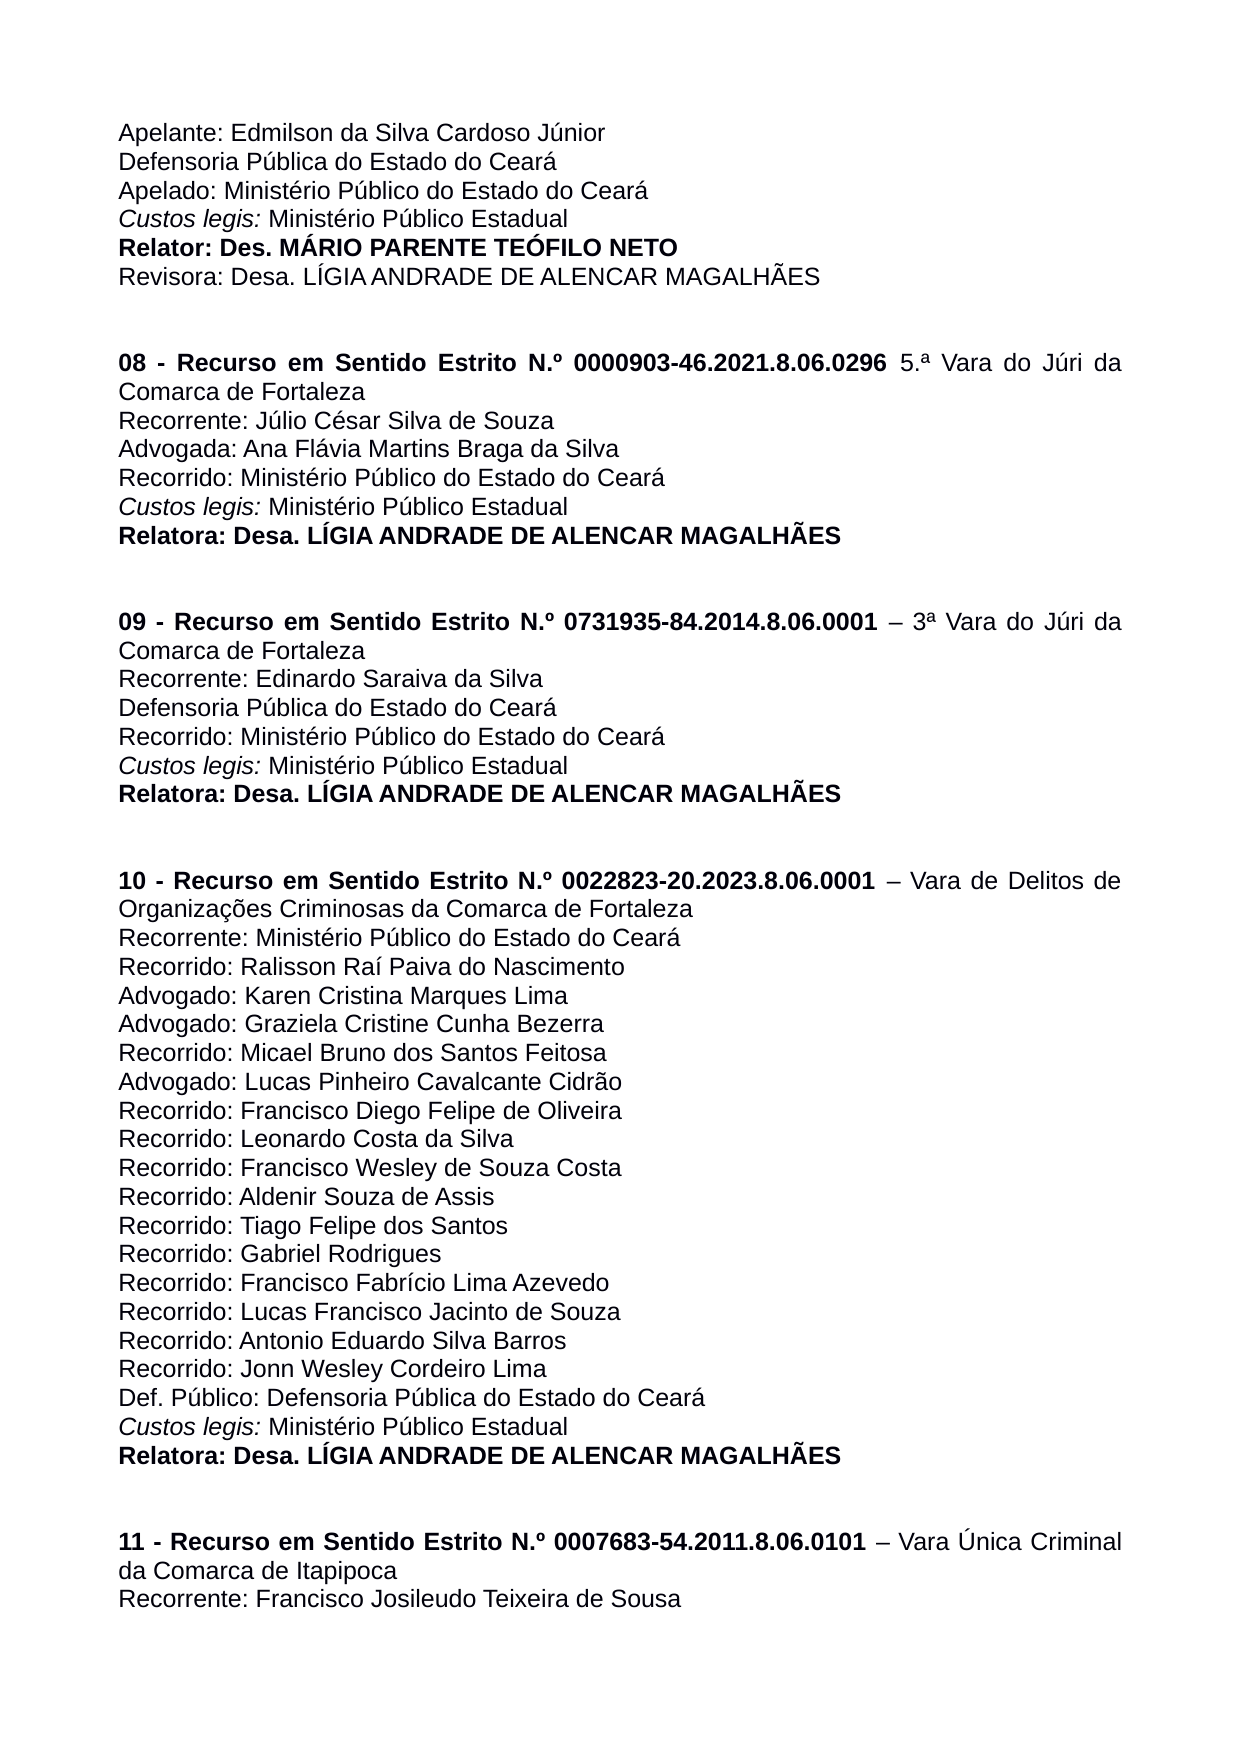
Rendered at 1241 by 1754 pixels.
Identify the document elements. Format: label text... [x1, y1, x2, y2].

text Defensoria Pública do Estado do Ceará [118, 693, 1122, 722]
text Recorrido: Leonardo Costa da Silva [118, 1124, 1122, 1153]
text Recorrido: Ministério Público do Estado do Ceará [118, 722, 1122, 751]
text Recorrente: Edinardo Saraiva da Silva [118, 664, 1122, 693]
text Relatora: Desa. LÍGIA ANDRADE DE ALENCAR MAGALHÃES [118, 521, 1122, 549]
text Recorrido: Francisco Wesley de Souza Costa [118, 1153, 1122, 1182]
text Recorrente: Júlio César Silva de Souza [118, 406, 1122, 434]
text Defensoria Pública do Estado do Ceará [118, 147, 1122, 176]
text Relator: Des. MÁRIO PARENTE TEÓFILO NETO [118, 233, 1122, 262]
text 10 - Recurso em Sentido Estrito N.º 0022823-20.2023.8.06.0001 – Vara de Delitos de Organizações Criminosas da Comarca de Fortaleza [118, 866, 1122, 923]
text Apelado: Ministério Público do Estado do Ceará [118, 176, 1122, 204]
text Recorrido: Antonio Eduardo Silva Barros [118, 1326, 1122, 1354]
text 11 - Recurso em Sentido Estrito N.º 0007683-54.2011.8.06.0101 – Vara Única Criminal da Comarca de Itapipoca [118, 1527, 1122, 1584]
text 08 - Recurso em Sentido Estrito N.º 0000903-46.2021.8.06.0296 5.ª Vara do Júri da Comarca de Fortaleza [118, 348, 1122, 406]
text Recorrido: Tiago Felipe dos Santos [118, 1211, 1122, 1239]
text Recorrido: Francisco Diego Felipe de Oliveira [118, 1096, 1122, 1124]
text Custos legis: Ministério Público Estadual [118, 751, 1122, 779]
text Revisora: Desa. LÍGIA ANDRADE DE ALENCAR MAGALHÃES [118, 262, 1122, 291]
text Recorrido: Aldenir Souza de Assis [118, 1182, 1122, 1211]
text Recorrido: Micael Bruno dos Santos Feitosa [118, 1038, 1122, 1067]
text Def. Público: Defensoria Pública do Estado do Ceará [118, 1383, 1122, 1412]
text Custos legis: Ministério Público Estadual [118, 1412, 1122, 1441]
text Relatora: Desa. LÍGIA ANDRADE DE ALENCAR MAGALHÃES [118, 779, 1122, 808]
text Apelante: Edmilson da Silva Cardoso Júnior [118, 118, 1122, 147]
text Recorrido: Jonn Wesley Cordeiro Lima [118, 1354, 1122, 1383]
text Custos legis: Ministério Público Estadual [118, 204, 1122, 233]
text Advogado: Karen Cristina Marques Lima [118, 981, 1122, 1009]
text Recorrido: Ralisson Raí Paiva do Nascimento [118, 952, 1122, 981]
text Advogado: Graziela Cristine Cunha Bezerra [118, 1009, 1122, 1038]
text Recorrente: Ministério Público do Estado do Ceará [118, 923, 1122, 952]
text Recorrente: Francisco Josileudo Teixeira de Sousa [118, 1584, 1122, 1613]
text Recorrido: Gabriel Rodrigues [118, 1239, 1122, 1268]
text Recorrido: Ministério Público do Estado do Ceará [118, 463, 1122, 492]
text Relatora: Desa. LÍGIA ANDRADE DE ALENCAR MAGALHÃES [118, 1441, 1122, 1469]
text Advogado: Lucas Pinheiro Cavalcante Cidrão [118, 1067, 1122, 1096]
text 09 - Recurso em Sentido Estrito N.º 0731935-84.2014.8.06.0001 – 3ª Vara do Júri da Comarca de Fortaleza [118, 607, 1122, 664]
text Recorrido: Lucas Francisco Jacinto de Souza [118, 1297, 1122, 1326]
text Advogada: Ana Flávia Martins Braga da Silva [118, 434, 1122, 463]
text Recorrido: Francisco Fabrício Lima Azevedo [118, 1268, 1122, 1297]
text Custos legis: Ministério Público Estadual [118, 492, 1122, 521]
